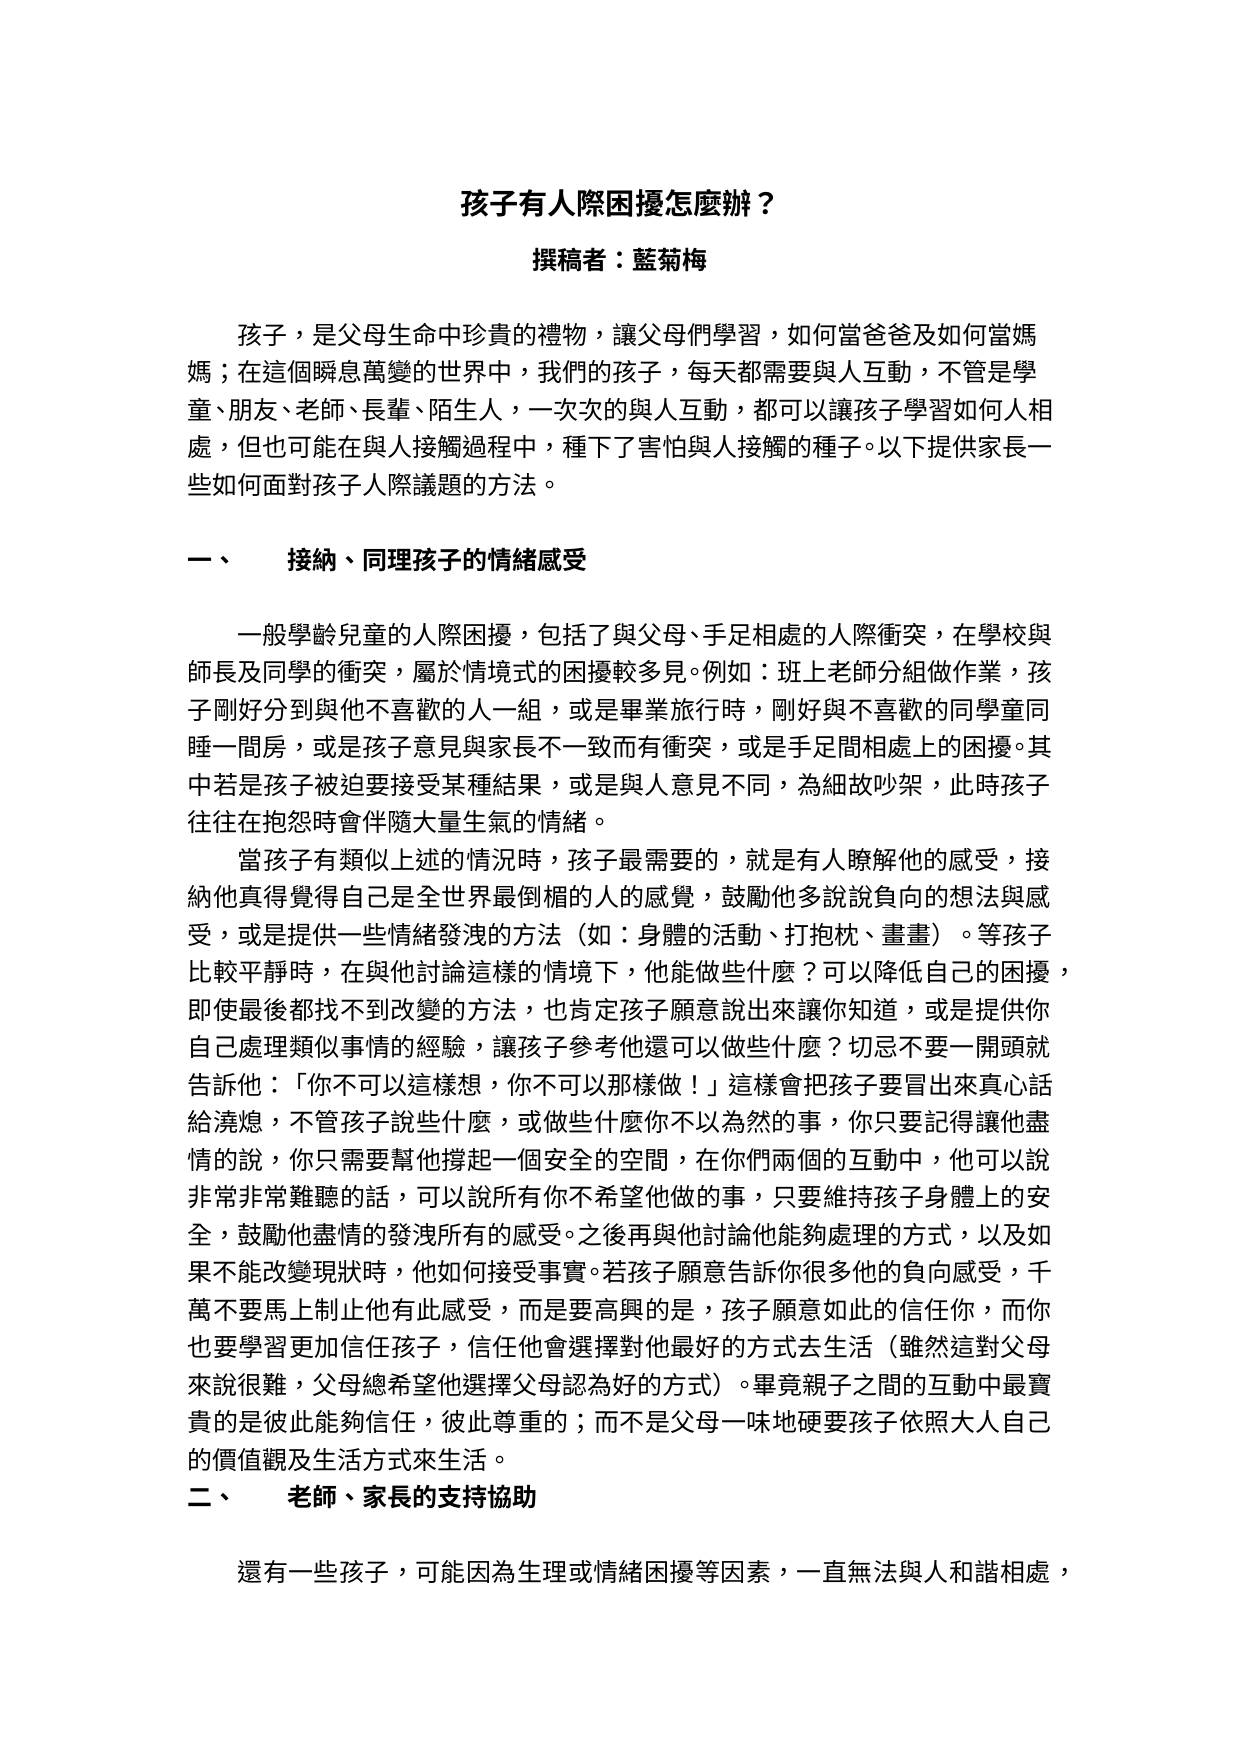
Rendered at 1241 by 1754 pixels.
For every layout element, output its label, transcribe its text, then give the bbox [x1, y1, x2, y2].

text 孩子有人際困擾怎麼辦？ [187, 164, 1053, 239]
text 還有一些孩子，可能因為生理或情緒困擾等因素，一直無法與人和諧相處，或是無法交到朋友，感到人際上的孤獨與無助。這類的孩子更需要家長及老師的支持與協助，建議家長可事先告訴學校輔導室或導師，有關孩子的狀況；在學校裡最好有輔導老師可以協助，讓孩子與環境中的固定重要人物（可以是導師、輔導老師、同學….）發展信任的關係，讓孩子在遇到人際挫折時，有支持系統可以長期提供支持及協助。同時孩子若需要醫療上的協助，也需要定期就醫，以協助孩子生理與心理狀況的穩定，增加其人際適應的能力。目前高雄縣市皆有學生諮商中心，只要請學校導師寫申請表至輔導室申請，諮商中心會派心理師至學校輔導室提供免費諮商服務（政府付費），協助孩子處理人際困擾，及其他適應上的問題。在處理這類孩子人際困擾上，原則與上述相同；但要特別著力的是，家長可能需要更多的耐心與包容，需要協助孩子使用周遭的資源服務，與系統中可以協助孩子的專業人員密切聯繫，並接納與包容孩子所面臨的困境，然後要相信只要你不放棄，孩子一定會有所不同。 [187, 1552, 1053, 1589]
text 孩子，是父母生命中珍貴的禮物，讓父母們學習，如何當爸爸及如何當媽媽；在這個瞬息萬變的世界中，我們的孩子，每天都需要與人互動，不管是學童、朋友、老師、長輩、陌生人，一次次的與人互動，都可以讓孩子學習如何人相處，但也可能在與人接觸過程中，種下了害怕與人接觸的種子。以下提供家長一些如何面對孩子人際議題的方法。 [187, 314, 1053, 502]
list 接納、同理孩子的情緒感受 [187, 539, 1053, 577]
text 當孩子有類似上述的情況時，孩子最需要的，就是有人瞭解他的感受，接納他真得覺得自己是全世界最倒楣的人的感覺，鼓勵他多說說負向的想法與感受，或是提供一些情緒發洩的方法（如：身體的活動、打抱枕、畫畫）。等孩子比較平靜時，在與他討論這樣的情境下，他能做些什麼？可以降低自己的困擾，即使最後都找不到改變的方法，也肯定孩子願意說出來讓你知道，或是提供你自己處理類似事情的經驗，讓孩子參考他還可以做些什麼？切忌不要一開頭就告訴他：「你不可以這樣想，你不可以那樣做！」這樣會把孩子要冒出來真心話給澆熄，不管孩子說些什麼，或做些什麼你不以為然的事，你只要記得讓他盡情的說，你只需要幫他撐起一個安全的空間，在你們兩個的互動中，他可以說非常非常難聽的話，可以說所有你不希望他做的事，只要維持孩子身體上的安全，鼓勵他盡情的發洩所有的感受。之後再與他討論他能夠處理的方式，以及如果不能改變現狀時，他如何接受事實。若孩子願意告訴你很多他的負向感受，千萬不要馬上制止他有此感受，而是要高興的是，孩子願意如此的信任你，而你也要學習更加信任孩子，信任他會選擇對他最好的方式去生活（雖然這對父母來說很難，父母總希望他選擇父母認為好的方式）。畢竟親子之間的互動中最寶貴的是彼此能夠信任，彼此尊重的；而不是父母一味地硬要孩子依照大人自己的價值觀及生活方式來生活。 [187, 839, 1053, 1477]
text 撰稿者：藍菊梅 [187, 239, 1053, 277]
text 一般學齡兒童的人際困擾，包括了與父母、手足相處的人際衝突，在學校與師長及同學的衝突，屬於情境式的困擾較多見。例如：班上老師分組做作業，孩子剛好分到與他不喜歡的人一組，或是畢業旅行時，剛好與不喜歡的同學童同睡一間房，或是孩子意見與家長不一致而有衝突，或是手足間相處上的困擾。其中若是孩子被迫要接受某種結果，或是與人意見不同，為細故吵架，此時孩子往往在抱怨時會伴隨大量生氣的情緒。 [187, 614, 1053, 839]
list 老師、家長的支持協助 [187, 1477, 1053, 1514]
